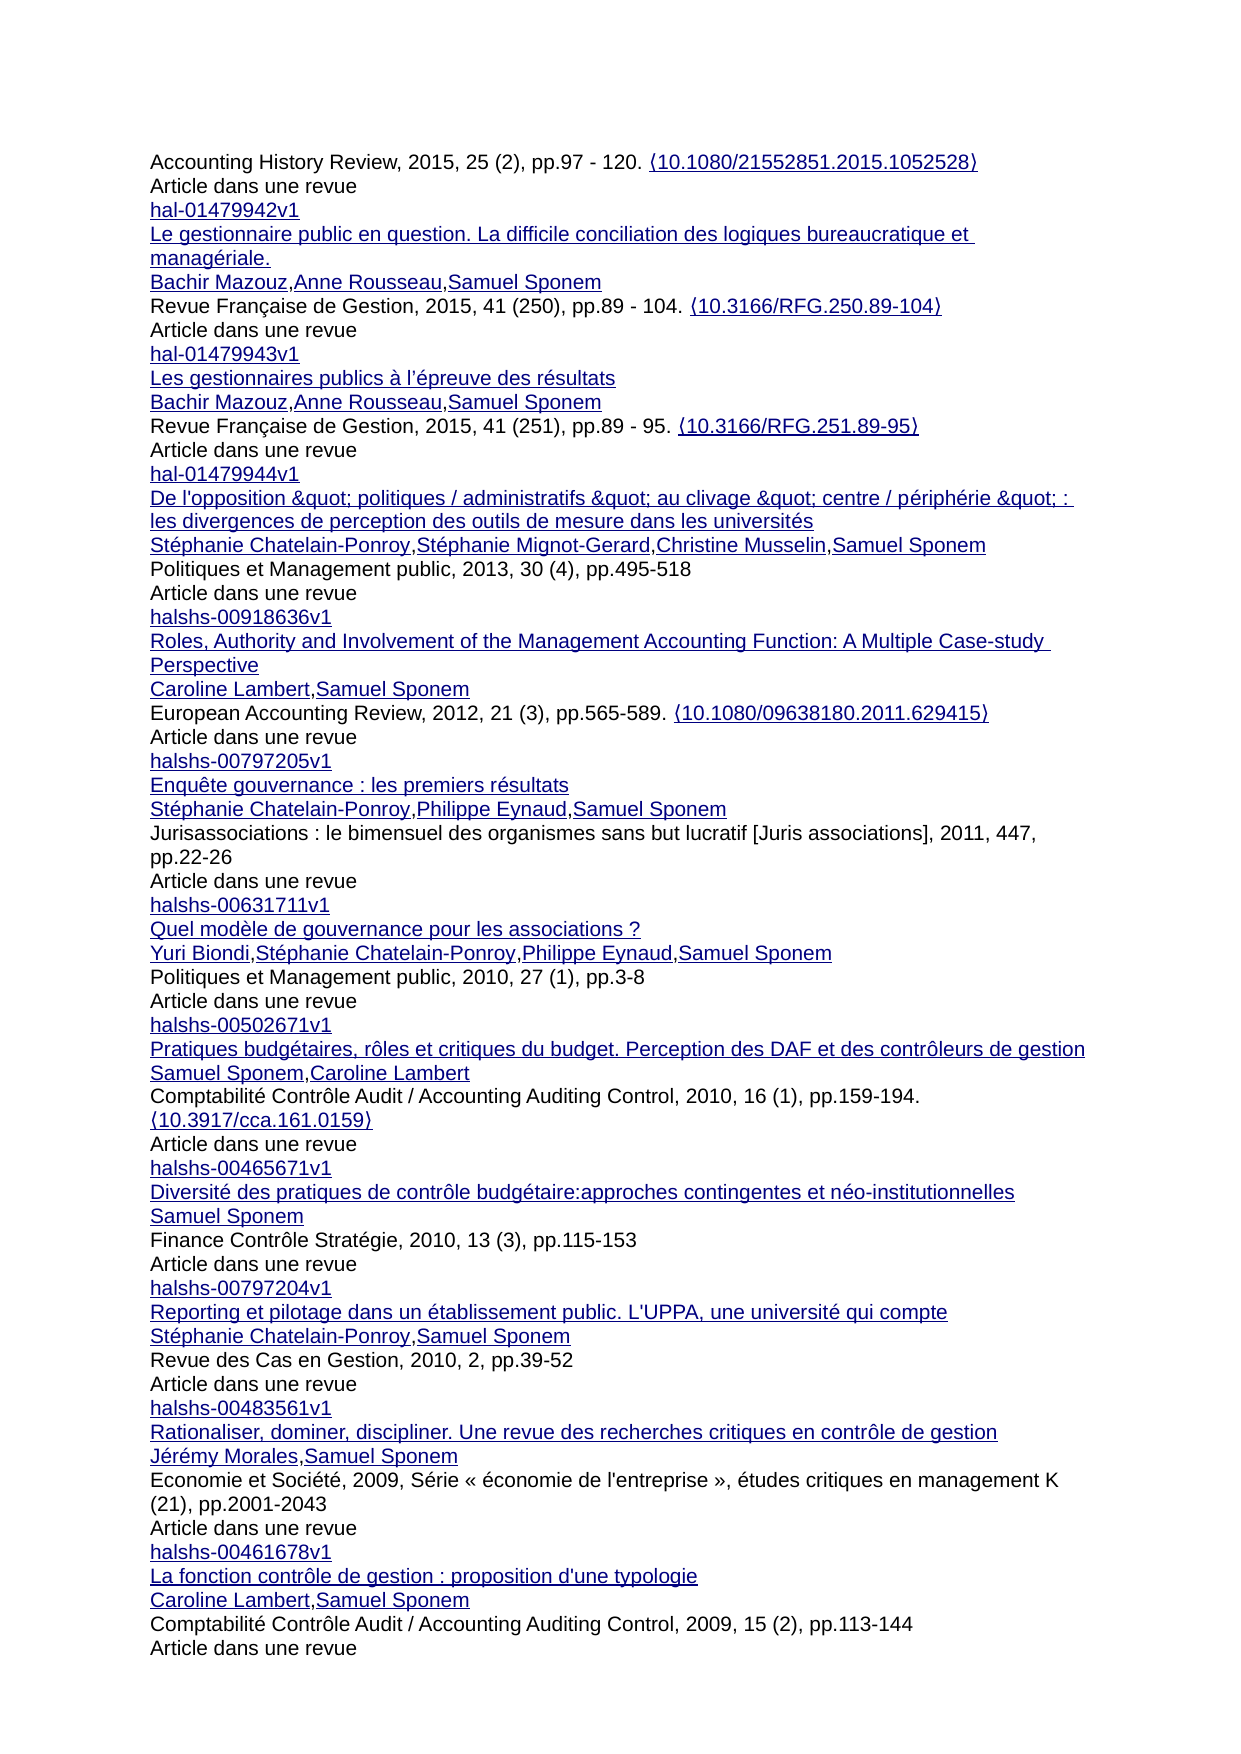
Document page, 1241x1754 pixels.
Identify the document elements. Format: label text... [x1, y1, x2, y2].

table_cell Rationaliser, dominer, discipliner. Une revue des recherches critiques en contrôle de gestion Jérémy Morales,Samuel Sponem Economie et Société, 2009, Série « économie de l'entreprise », études critiques en management K (21), pp.2001-2043 Article dans une revue halshs-00461678v1 [150, 1420, 1090, 1563]
table_cell Les gestionnaires publics à l’épreuve des résultats Bachir Mazouz,Anne Rousseau,Samuel Sponem Revue Française de Gestion, 2015, 41 (251), pp.89 - 95. ⟨10.3166/RFG.251.89-95⟩ Article dans une revue hal-01479944v1 [150, 366, 1090, 485]
table_cell La fonction contrôle de gestion : proposition d'une typologie Caroline Lambert,Samuel Sponem Comptabilité Contrôle Audit / Accounting Auditing Control, 2009, 15 (2), pp.113-144 Article dans une revue [150, 1564, 1090, 1659]
table_cell Accounting History Review, 2015, 25 (2), pp.97 - 120. ⟨10.1080/21552851.2015.1052528⟩ Article dans une revue hal-01479942v1 [150, 150, 1090, 222]
table_cell Roles, Authority and Involvement of the Management Accounting Function: A Multiple Case-study Perspective Caroline Lambert,Samuel Sponem European Accounting Review, 2012, 21 (3), pp.565-589. ⟨10.1080/09638180.2011.629415⟩ Article dans une revue halshs-00797205v1 [150, 629, 1090, 773]
table_cell De l'opposition &quot; politiques / administratifs &quot; au clivage &quot; centre / périphérie &quot; : les divergences de perception des outils de mesure dans les universités Stéphanie Chatelain-Ponroy,Stéphanie Mignot-Gerard,Christine Musselin,Samuel Sponem Politiques et Management public, 2013, 30 (4), pp.495-518 Article dans une revue halshs-00918636v1 [150, 485, 1090, 629]
table_cell Le gestionnaire public en question. La difficile conciliation des logiques bureaucratique et managériale. Bachir Mazouz,Anne Rousseau,Samuel Sponem Revue Française de Gestion, 2015, 41 (250), pp.89 - 104. ⟨10.3166/RFG.250.89-104⟩ Article dans une revue hal-01479943v1 [150, 222, 1090, 366]
table_cell Diversité des pratiques de contrôle budgétaire:approches contingentes et néo-institutionnelles Samuel Sponem Finance Contrôle Stratégie, 2010, 13 (3), pp.115-153 Article dans une revue halshs-00797204v1 [150, 1180, 1090, 1300]
table_cell Reporting et pilotage dans un établissement public. L'UPPA, une université qui compte Stéphanie Chatelain-Ponroy,Samuel Sponem Revue des Cas en Gestion, 2010, 2, pp.39-52 Article dans une revue halshs-00483561v1 [150, 1300, 1090, 1420]
table_cell Enquête gouvernance : les premiers résultats Stéphanie Chatelain-Ponroy,Philippe Eynaud,Samuel Sponem Jurisassociations : le bimensuel des organismes sans but lucratif [Juris associations], 2011, 447, pp.22-26 Article dans une revue halshs-00631711v1 [150, 773, 1090, 917]
table_cell Pratiques budgétaires, rôles et critiques du budget. Perception des DAF et des contrôleurs de gestion Samuel Sponem,Caroline Lambert Comptabilité Contrôle Audit / Accounting Auditing Control, 2010, 16 (1), pp.159-194. ⟨10.3917/cca.161.0159⟩ Article dans une revue halshs-00465671v1 [150, 1036, 1090, 1180]
table_cell Quel modèle de gouvernance pour les associations ? Yuri Biondi,Stéphanie Chatelain-Ponroy,Philippe Eynaud,Samuel Sponem Politiques et Management public, 2010, 27 (1), pp.3-8 Article dans une revue halshs-00502671v1 [150, 917, 1090, 1036]
